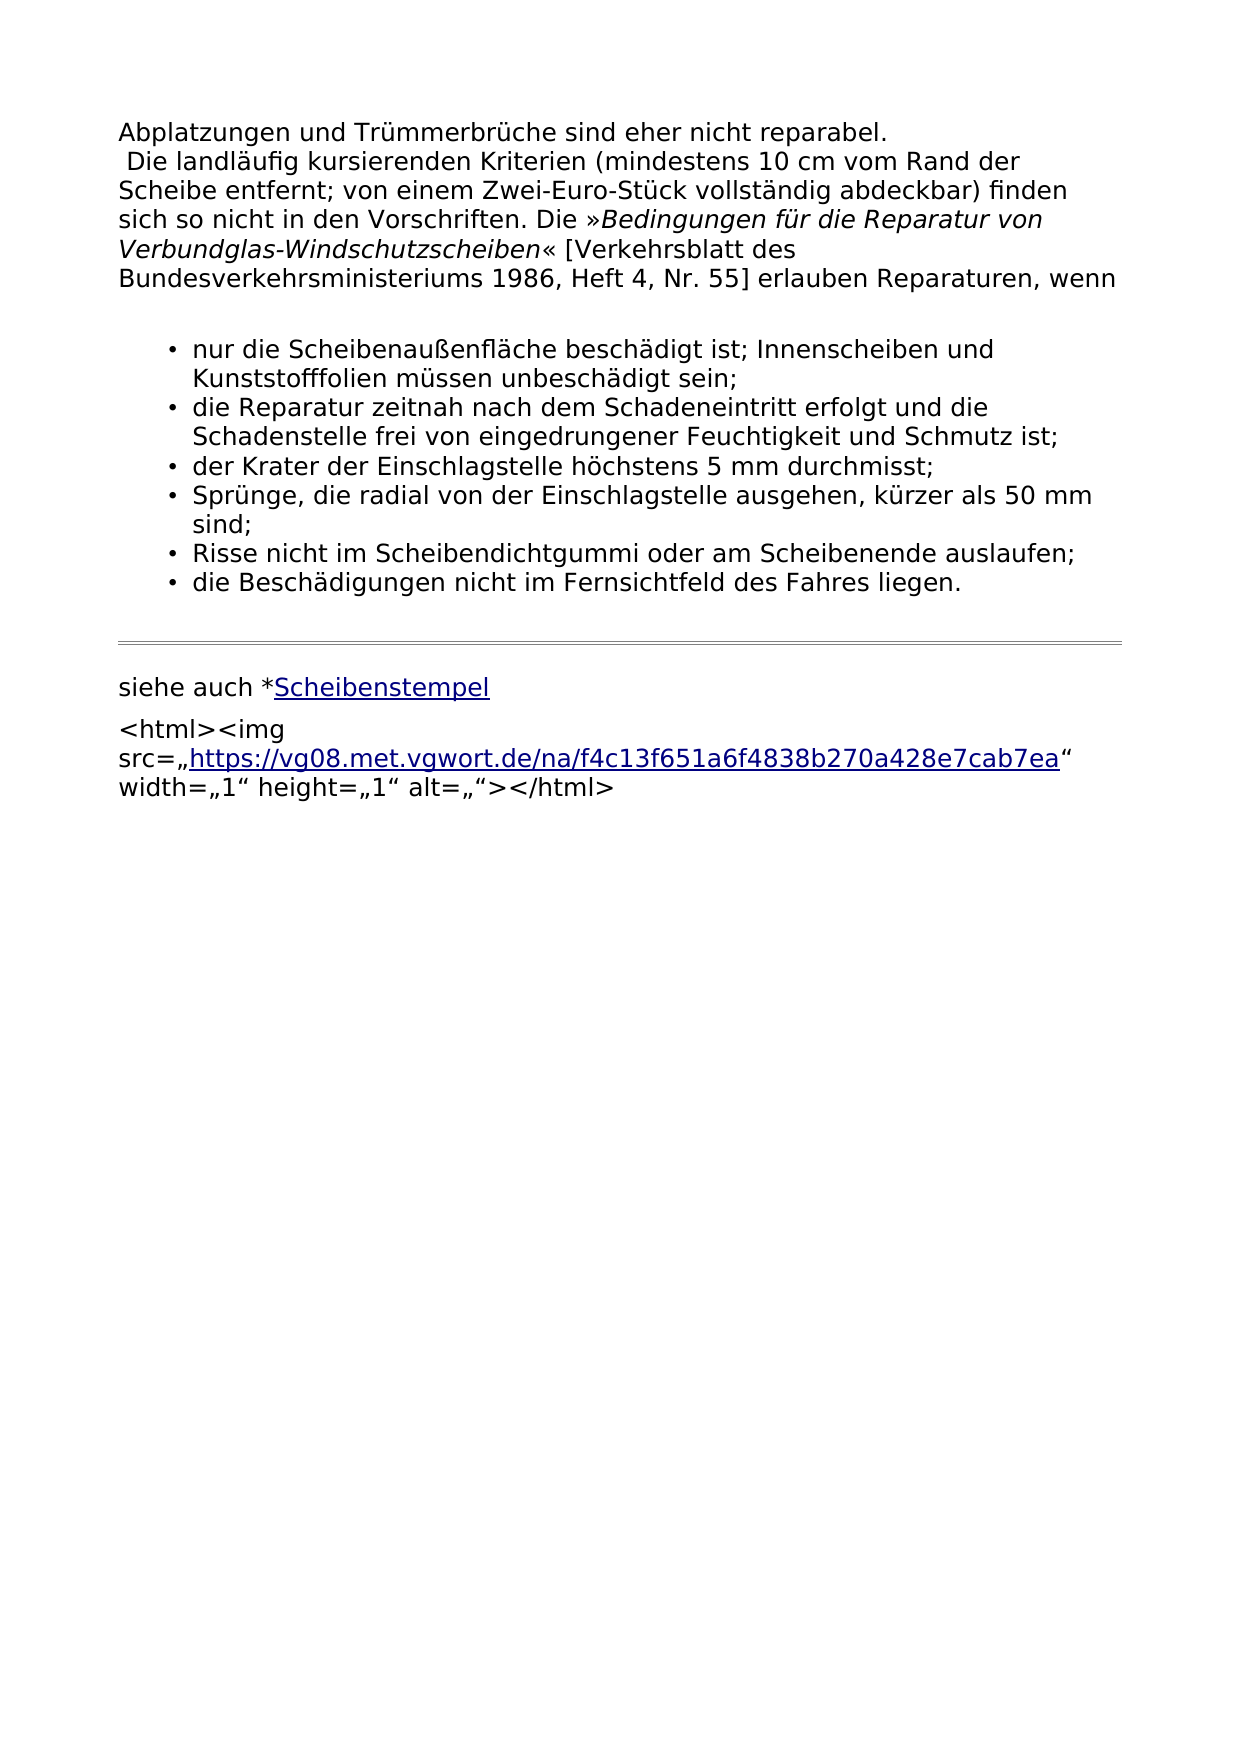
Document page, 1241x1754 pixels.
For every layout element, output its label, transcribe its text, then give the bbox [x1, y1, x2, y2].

list nur die Scheibenaußenfläche beschädigt ist; Innenscheiben und Kunststofffolien müssen unbeschädigt sein; [177, 335, 1122, 393]
text siehe auch *Scheibenstempel [118, 673, 1122, 703]
list der Krater der Einschlagstelle höchstens 5 mm durchmisst; [177, 452, 1122, 481]
text Abplatzungen und Trümmerbrüche sind eher nicht reparabel. Die landläufig kursierenden Kriterien (mindestens 10 cm vom Rand der Scheibe entfernt; von einem Zwei-Euro-Stück vollständig abdeckbar) finden sich so nicht in den Vorschriften. Die »Bedingungen für die Reparatur von Verbundglas-Windschutzscheiben« [Verkehrsblatt des Bundesverkehrsministeriums 1986, Heft 4, Nr. 55] erlauben Reparaturen, wenn [118, 118, 1122, 293]
list die Reparatur zeitnah nach dem Schadeneintritt erfolgt und die Schadenstelle frei von eingedrungener Feuchtigkeit und Schmutz ist; [177, 393, 1122, 452]
text <html><img src=„https://vg08.met.vgwort.de/na/f4c13f651a6f4838b270a428e7cab7ea“ width=„1“ height=„1“ alt=„“></html> [118, 715, 1122, 803]
list Risse nicht im Scheibendichtgummi oder am Scheibenende auslaufen; [177, 539, 1122, 568]
list Sprünge, die radial von der Einschlagstelle ausgehen, kürzer als 50 mm sind; [177, 481, 1122, 539]
list die Beschädigungen nicht im Fernsichtfeld des Fahres liegen. [177, 568, 1122, 598]
